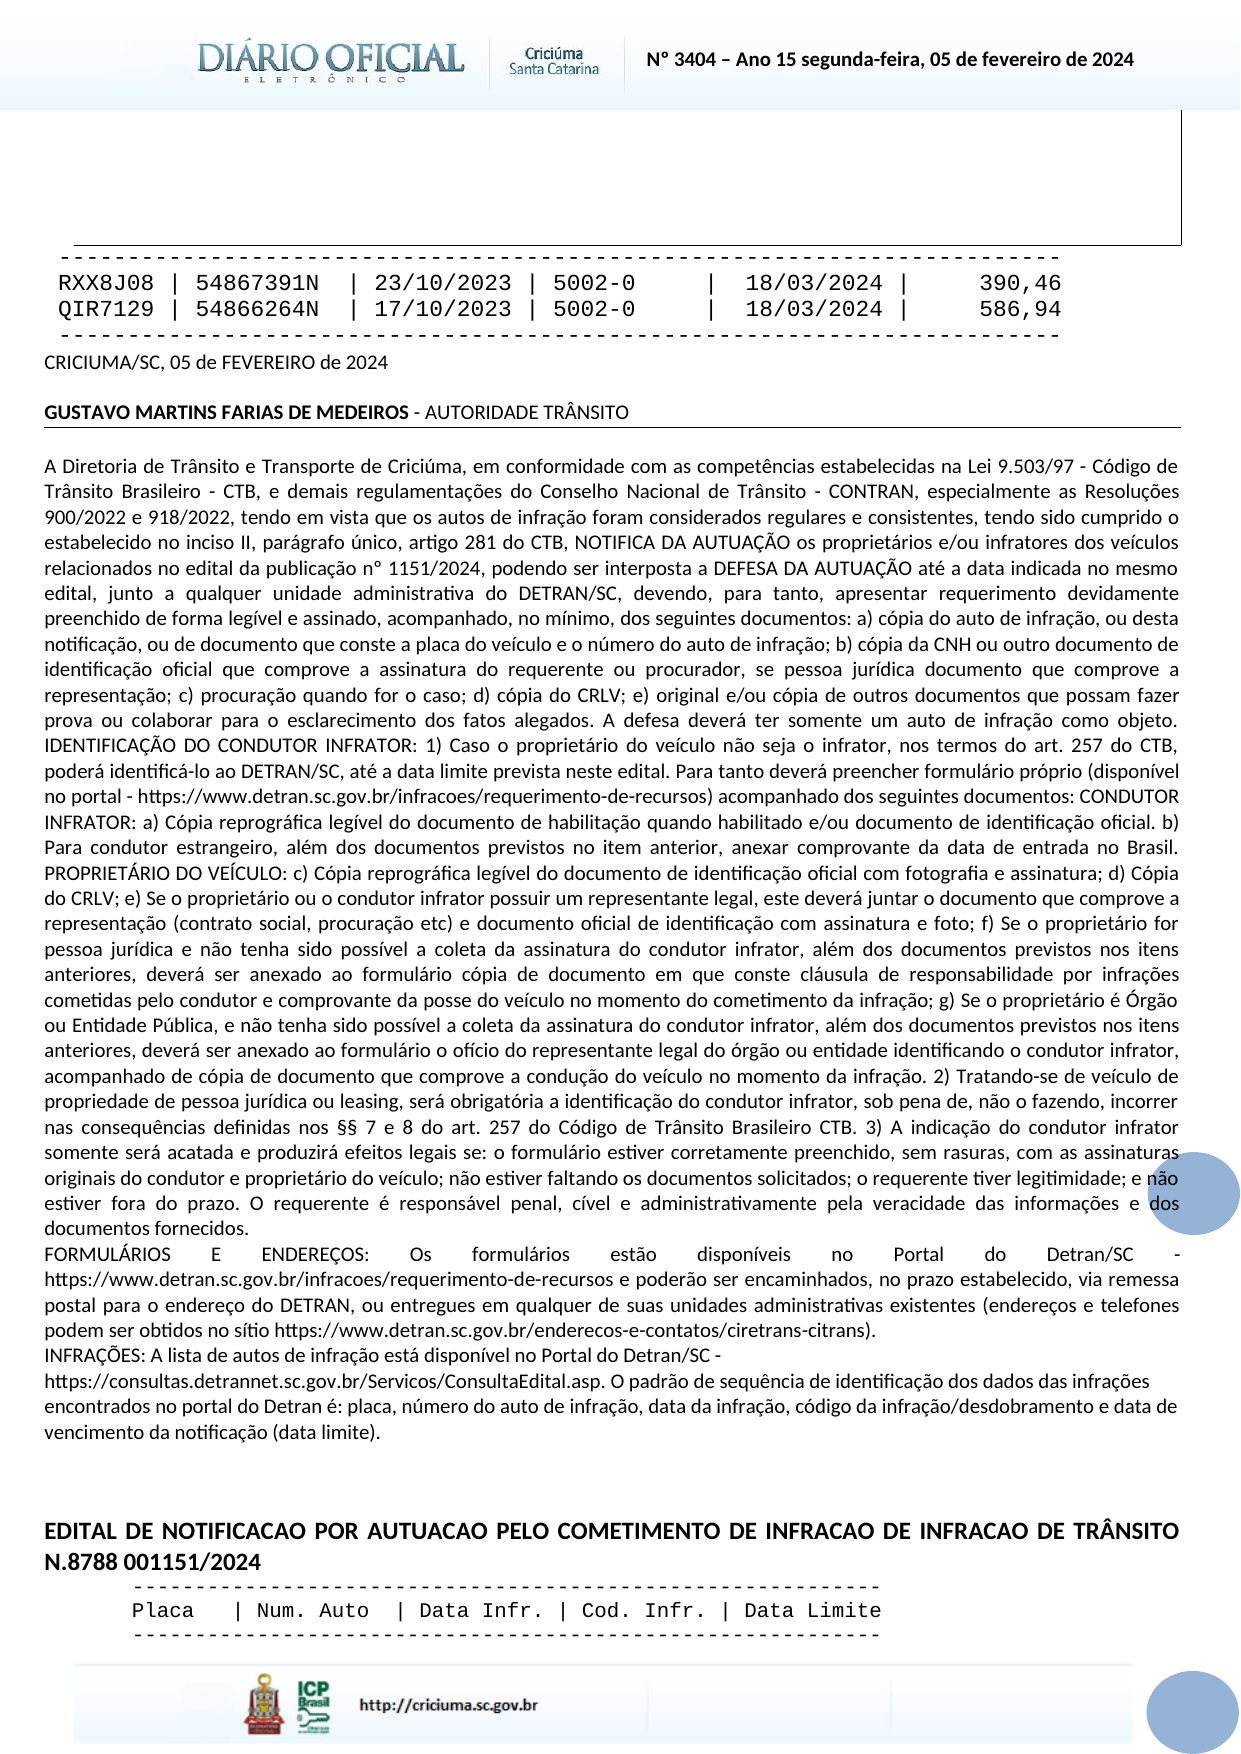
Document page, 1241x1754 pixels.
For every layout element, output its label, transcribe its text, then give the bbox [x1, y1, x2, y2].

text GUSTAVO MARTINS FARIAS DE MEDEIROS - AUTORIDADE TRÂNSITO [44, 399, 1181, 427]
text ------------------------------------------------------------ [44, 1623, 1181, 1647]
text A Diretoria de Trânsito e Transporte de Criciúma, em conformidade com as competências estabelecidas na Lei 9.503/97 - Código de Trânsito Brasileiro - CTB, e demais regulamentações do Conselho Nacional de Trânsito - CONTRAN, especialmente as Resoluções 900/2022 e 918/2022, tendo em vista que os autos de infração foram considerados regulares e consistentes, tendo sido cumprido o estabelecido no inciso II, parágrafo único, artigo 281 do CTB, NOTIFICA DA AUTUAÇÃO os proprietários e/ou infratores dos veículos relacionados no edital da publicação nº 1151/2024, podendo ser interposta a DEFESA DA AUTUAÇÃO até a data indicada no mesmo edital, junto a qualquer unidade administrativa do DETRAN/SC, devendo, para tanto, apresentar requerimento devidamente preenchido de forma legível e assinado, acompanhado, no mínimo, dos seguintes documentos: a) cópia do auto de infração, ou desta notificação, ou de documento que conste a placa do veículo e o número do auto de infração; b) cópia da CNH ou outro documento de identificação oficial que comprove a assinatura do requerente ou procurador, se pessoa jurídica documento que comprove a representação; c) procuração quando for o caso; d) cópia do CRLV; e) original e/ou cópia de outros documentos que possam fazer prova ou colaborar para o esclarecimento dos fatos alegados. A defesa deverá ter somente um auto de infração como objeto. IDENTIFICAÇÃO DO CONDUTOR INFRATOR: 1) Caso o proprietário do veículo não seja o infrator, nos termos do art. 257 do CTB, poderá identificá-lo ao DETRAN/SC, até a data limite prevista neste edital. Para tanto deverá preencher formulário próprio (disponível no portal - https://www.detran.sc.gov.br/infracoes/requerimento-de-recursos) acompanhado dos seguintes documentos: CONDUTOR INFRATOR: a) Cópia reprográfica legível do documento de habilitação quando habilitado e/ou documento de identificação oficial. b) Para condutor estrangeiro, além dos documentos previstos no item anterior, anexar comprovante da data de entrada no Brasil. PROPRIETÁRIO DO VEÍCULO: c) Cópia reprográfica legível do documento de identificação oficial com fotografia e assinatura; d) Cópia do CRLV; e) Se o proprietário ou o condutor infrator possuir um representante legal, este deverá juntar o documento que comprove a representação (contrato social, procuração etc) e documento oficial de identificação com assinatura e foto; f) Se o proprietário for pessoa jurídica e não tenha sido possível a coleta da assinatura do condutor infrator, além dos documentos previstos nos itens anteriores, deverá ser anexado ao formulário cópia de documento em que conste cláusula de responsabilidade por infrações cometidas pelo condutor e comprovante da posse do veículo no momento do cometimento da infração; g) Se o proprietário é Órgão ou Entidade Pública, e não tenha sido possível a coleta da assinatura do condutor infrator, além dos documentos previstos nos itens anteriores, deverá ser anexado ao formulário o ofício do representante legal do órgão ou entidade identificando o condutor infrator, acompanhado de cópia de documento que comprove a condução do veículo no momento da infração. 2) Tratando-se de veículo de propriedade de pessoa jurídica ou leasing, será obrigatória a identificação do condutor infrator, sob pena de, não o fazendo, incorrer nas consequências definidas nos §§ 7 e 8 do art. 257 do Código de Trânsito Brasileiro CTB. 3) A indicação do condutor infrator somente será acatada e produzirá efeitos legais se: o formulário estiver corretamente preenchido, sem rasuras, com as assinaturas originais do condutor e proprietário do veículo; não estiver faltando os documentos solicitados; o requerente tiver legitimidade; e não estiver fora do prazo. O requerente é responsável penal, cível e administrativamente pela veracidade das informações e dos documentos fornecidos. [44, 453, 1181, 1241]
text ------------------------------------------------------------------------- [44, 323, 1181, 349]
text EDITAL DE NOTIFICACAO POR AUTUACAO PELO COMETIMENTO DE INFRACAO DE INFRACAO DE TRÂNSITO N.8788 001151/2024 [44, 1515, 1181, 1576]
text QIR7129 | 54866264N | 17/10/2023 | 5002-0 | 18/03/2024 | 586,94 [44, 297, 1181, 323]
text CRICIUMA/SC, 05 de FEVEREIRO de 2024 [44, 349, 1181, 375]
text INFRAÇÕES: A lista de autos de infração está disponível no Portal do Detran/SC - https://consultas.detrannet.sc.gov.br/Servicos/ConsultaEdital.asp. O padrão de sequência de identificação dos dados das infrações encontrados no portal do Detran é: placa, número do auto de infração, data da infração, código da infração/desdobramento e data de vencimento da notificação (data limite). [44, 1343, 1181, 1444]
text RXX8J08 | 54867391N | 23/10/2023 | 5002-0 | 18/03/2024 | 390,46 [44, 271, 1181, 297]
text Placa | Num. Auto | Data Infr. | Cod. Infr. | Data Limite [44, 1600, 1181, 1623]
text ------------------------------------------------------------ [44, 1576, 1181, 1600]
text ------------------------------------------------------------------------- [44, 245, 1181, 271]
text FORMULÁRIOS E ENDEREÇOS: Os formulários estão disponíveis no Portal do Detran/SC - https://www.detran.sc.gov.br/infracoes/requerimento-de-recursos e poderão ser encaminhados, no prazo estabelecido, via remessa postal para o endereço do DETRAN, ou entregues em qualquer de suas unidades administrativas existentes (endereços e telefones podem ser obtidos no sítio https://www.detran.sc.gov.br/enderecos-e-contatos/ciretrans-citrans). [44, 1241, 1181, 1343]
